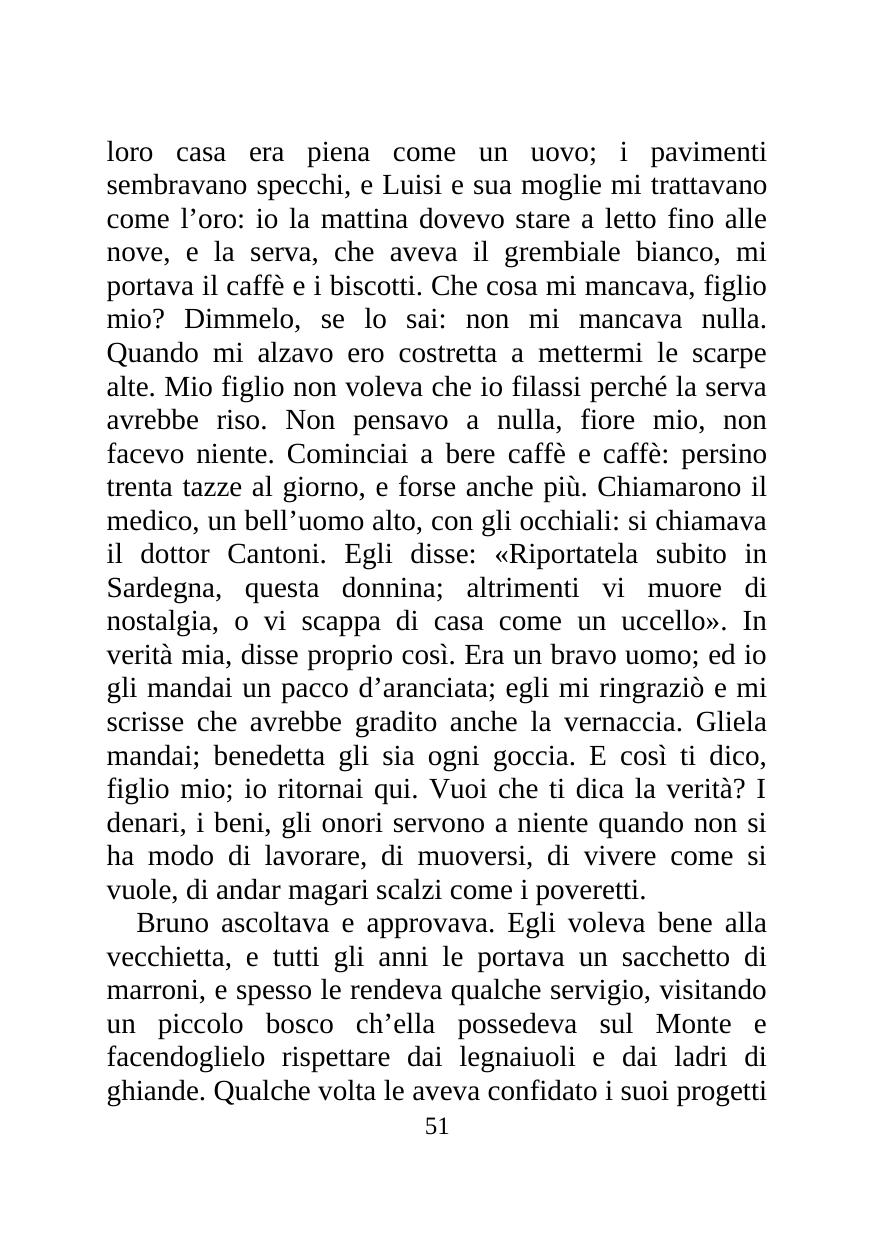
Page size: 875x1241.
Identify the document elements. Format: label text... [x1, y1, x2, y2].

text Bruno ascoltava e approvava. Egli voleva bene alla vecchietta, e tutti gli anni le portava un sacchetto di marroni, e spesso le rendeva qualche servigio, visitando un piccolo bosco ch’ella possedeva sul Monte e facendoglielo rispettare dai legnaiuoli e dai ladri di ghiande. Qualche volta le aveva confidato i suoi progetti [106, 905, 768, 1107]
text loro casa era piena come un uovo; i pavimenti sembravano specchi, e Luisi e sua moglie mi trattavano come l’oro: io la mattina dovevo stare a letto fino alle nove, e la serva, che aveva il grembiale bianco, mi portava il caffè e i biscotti. Che cosa mi mancava, figlio mio? Dimmelo, se lo sai: non mi mancava nulla. Quando mi alzavo ero costretta a mettermi le scarpe alte. Mio figlio non voleva che io filassi perché la serva avrebbe riso. Non pensavo a nulla, fiore mio, non facevo niente. Cominciai a bere caffè e caffè: persino trenta tazze al giorno, e forse anche più. Chiamarono il medico, un bell’uomo alto, con gli occhiali: si chiamava il dottor Cantoni. Egli disse: «Riportatela subito in Sardegna, questa donnina; altrimenti vi muore di nostalgia, o vi scappa di casa come un uccello». In verità mia, disse proprio così. Era un bravo uomo; ed io gli mandai un pacco d’aranciata; egli mi ringraziò e mi scrisse che avrebbe gradito anche la vernaccia. Gliela mandai; benedetta gli sia ogni goccia. E così ti dico, figlio mio; io ritornai qui. Vuoi che ti dica la verità? I denari, i beni, gli onori servono a niente quando non si ha modo di lavorare, di muoversi, di vivere come si vuole, di andar magari scalzi come i poveretti. [106, 134, 768, 905]
